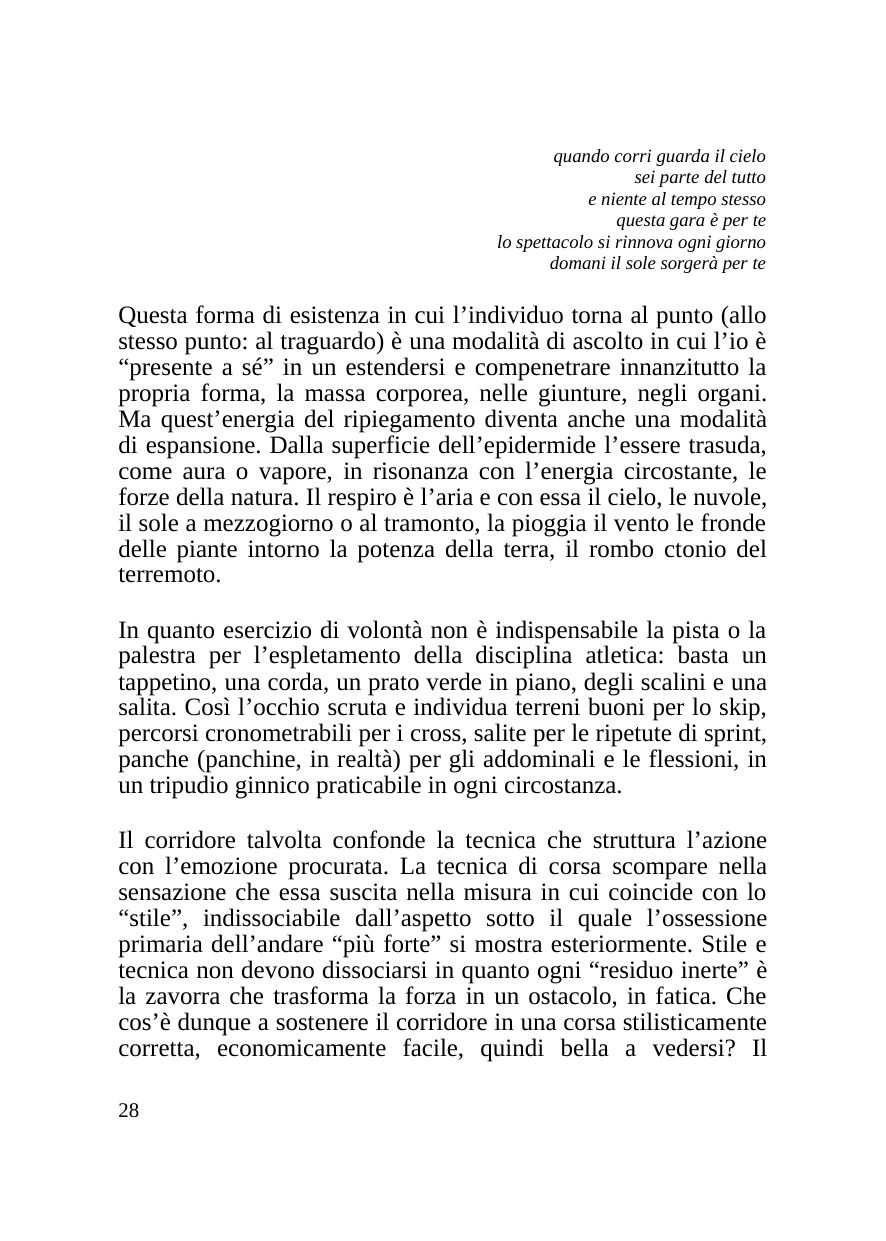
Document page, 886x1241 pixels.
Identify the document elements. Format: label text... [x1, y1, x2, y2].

text domani il sole sorgerà per te [118, 252, 768, 274]
text lo spettacolo si rinnova ogni giorno [118, 231, 768, 252]
text quando corri guarda il cielo [118, 144, 768, 166]
text questa gara è per te [118, 209, 768, 231]
text e niente al tempo stesso [118, 188, 768, 209]
text In quanto esercizio di volontà non è indispensabile la pista o la palestra per l’espletamento della disciplina atletica: basta un tappetino, una corda, un prato verde in piano, degli scalini e una salita. Così l’occhio scruta e individua terreni buoni per lo skip, percorsi cronometrabili per i cross, salite per le ripetute di sprint, panche (panchine, in realtà) per gli addominali e le flessioni, in un tripudio ginnico praticabile in ogni circostanza. [118, 615, 768, 799]
text Il corridore talvolta confonde la tecnica che struttura l’azione con l’emozione procurata. La tecnica di corsa scompare nella sensazione che essa suscita nella misura in cui coincide con lo “stile”, indissociabile dall’aspetto sotto il quale l’ossessione primaria dell’andare “più forte” si mostra esteriormente. Stile e tecnica non devono dissociarsi in quanto ogni “residuo inerte” è la zavorra che trasforma la forza in un ostacolo, in fatica. Che cos’è dunque a sostenere il corridore in una corsa stilisticamente corretta, economicamente facile, quindi bella a vedersi? Il [118, 825, 768, 1062]
text Questa forma di esistenza in cui l’individuo torna al punto (allo stesso punto: al traguardo) è una modalità di ascolto in cui l’io è “presente a sé” in un estendersi e compenetrare innanzitutto la propria forma, la massa corporea, nelle giunture, negli organi. Ma quest’energia del ripiegamento diventa anche una modalità di espansione. Dalla superficie dell’epidermide l’essere trasuda, come aura o vapore, in risonanza con l’energia circostante, le forze della natura. Il respiro è l’aria e con essa il cielo, le nuvole, il sole a mezzogiorno o al tramonto, la pioggia il vento le fronde delle piante intorno la potenza della terra, il rombo ctonio del terremoto. [118, 300, 768, 588]
text sei parte del tutto [118, 166, 768, 188]
